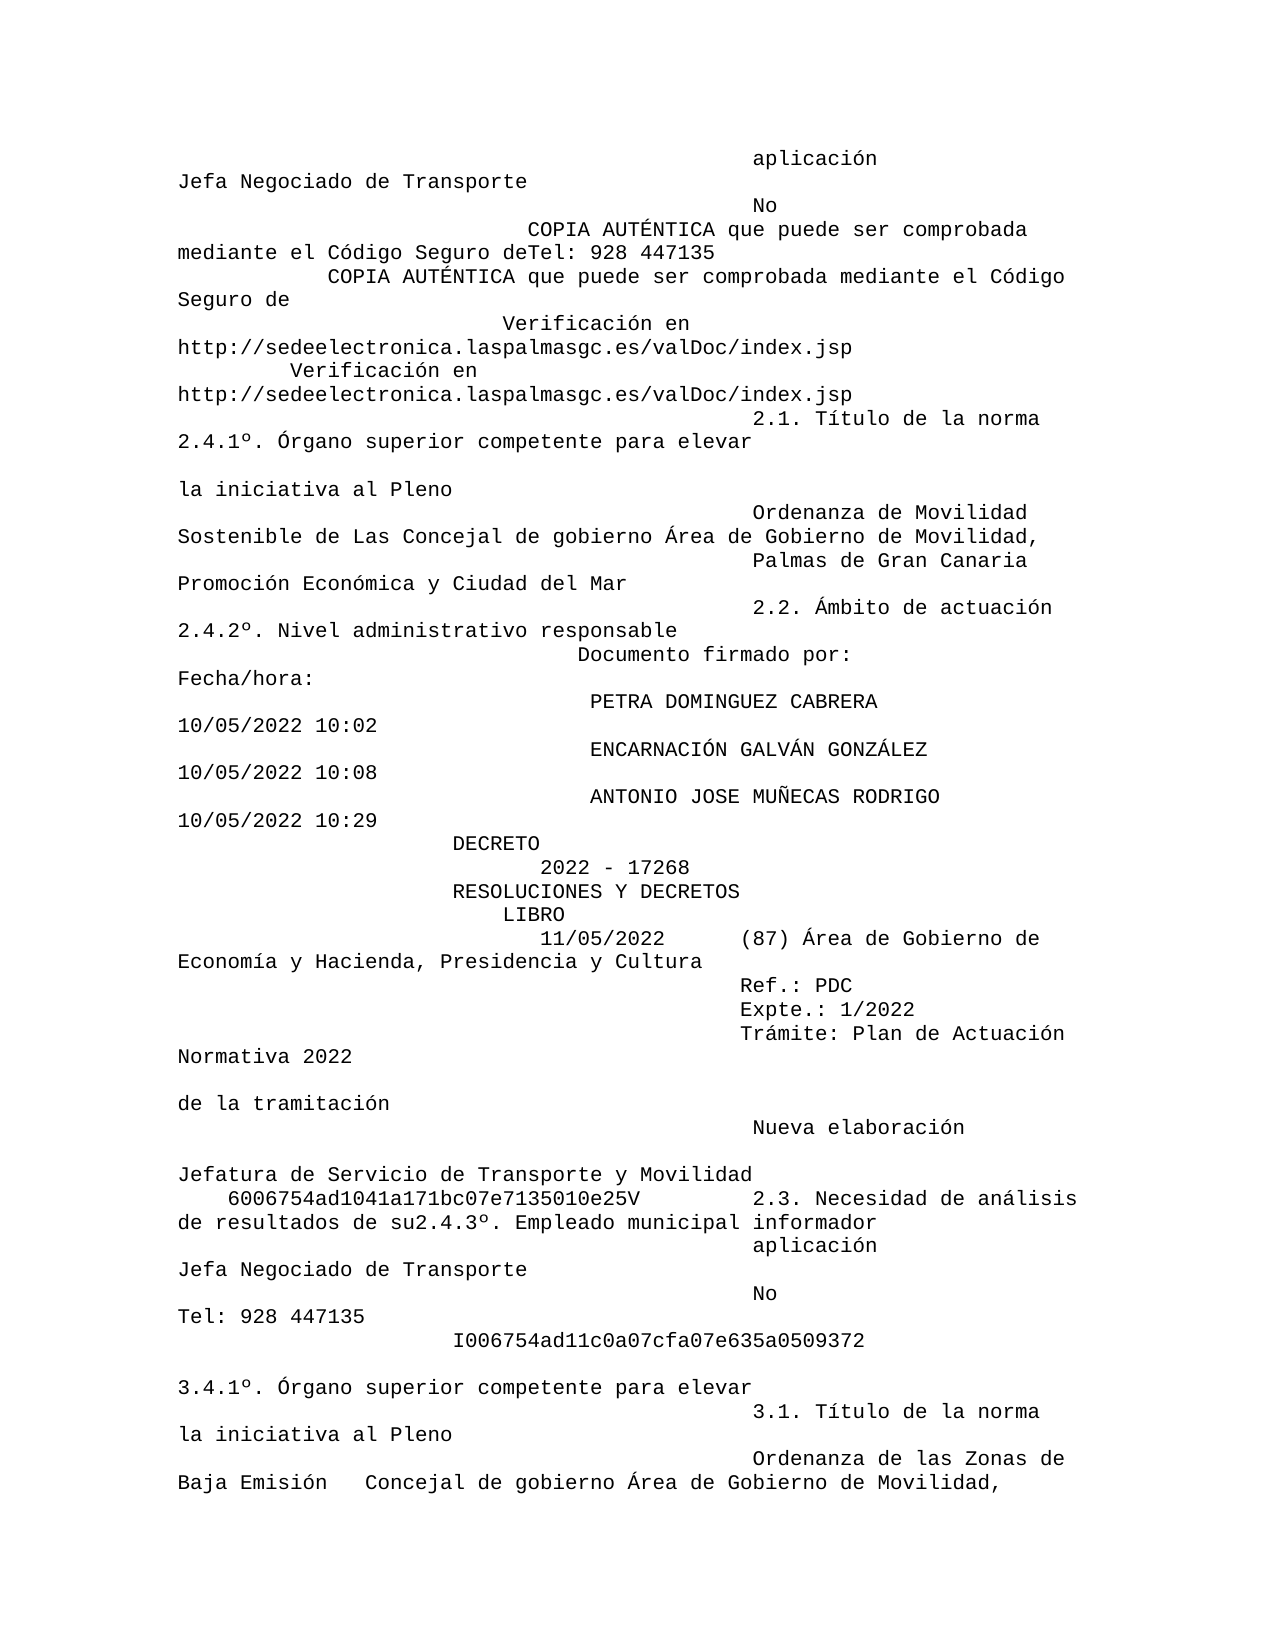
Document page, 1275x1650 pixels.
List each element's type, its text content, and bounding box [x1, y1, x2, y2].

text Ordenanza de Movilidad Sostenible de Las Concejal de gobierno Área de Gobierno de Movilidad, [177, 502, 1098, 549]
text ENCARNACIÓN GALVÁN GONZÁLEZ 10/05/2022 10:08 [177, 739, 1098, 786]
text COPIA AUTÉNTICA que puede ser comprobada mediante el Código Seguro de [177, 266, 1098, 313]
text Expte.: 1/2022 [177, 999, 1098, 1022]
text Verificación en http://sedeelectronica.laspalmasgc.es/valDoc/index.jsp [177, 360, 1098, 408]
text 3.1. Título de la norma la iniciativa al Pleno [177, 1401, 1098, 1448]
text 2.2. Ámbito de actuación 2.4.2º. Nivel administrativo responsable [177, 597, 1098, 644]
text I006754ad11c0a07cfa07e635a0509372 [177, 1330, 1098, 1353]
text Nueva elaboración [177, 1117, 1098, 1141]
text 2022 - 17268 [177, 857, 1098, 881]
text 2.1. Título de la norma 2.4.1º. Órgano superior competente para elevar [177, 408, 1098, 455]
text DECRETO [177, 833, 1098, 857]
text 3.4.1º. Órgano superior competente para elevar [177, 1353, 1098, 1401]
text Palmas de Gran Canaria Promoción Económica y Ciudad del Mar [177, 549, 1098, 597]
text RESOLUCIONES Y DECRETOS [177, 881, 1098, 904]
text Jefatura de Servicio de Transporte y Movilidad [177, 1141, 1098, 1188]
text COPIA AUTÉNTICA que puede ser comprobada mediante el Código Seguro deTel: 928 447135 [177, 218, 1098, 266]
text Ref.: PDC [177, 975, 1098, 999]
text Verificación en http://sedeelectronica.laspalmasgc.es/valDoc/index.jsp [177, 313, 1098, 360]
text ANTONIO JOSE MUÑECAS RODRIGO 10/05/2022 10:29 [177, 786, 1098, 833]
text No Tel: 928 447135 [177, 1283, 1098, 1330]
text Trámite: Plan de Actuación Normativa 2022 [177, 1022, 1098, 1070]
text de la tramitación [177, 1070, 1098, 1117]
text 6006754ad1041a171bc07e7135010e25V 2.3. Necesidad de análisis de resultados de su2.4.3º. Empleado municipal informador [177, 1188, 1098, 1235]
text la iniciativa al Pleno [177, 455, 1098, 502]
text aplicación Jefa Negociado de Transporte [177, 1235, 1098, 1283]
text 11/05/2022 (87) Área de Gobierno de Economía y Hacienda, Presidencia y Cultura [177, 928, 1098, 975]
text Ordenanza de las Zonas de Baja Emisión Concejal de gobierno Área de Gobierno de Movilidad, [177, 1448, 1098, 1495]
text PETRA DOMINGUEZ CABRERA 10/05/2022 10:02 [177, 691, 1098, 739]
text Documento firmado por: Fecha/hora: [177, 644, 1098, 691]
text LIBRO [177, 904, 1098, 928]
text aplicación Jefa Negociado de Transporte [177, 148, 1098, 195]
text No [177, 195, 1098, 218]
